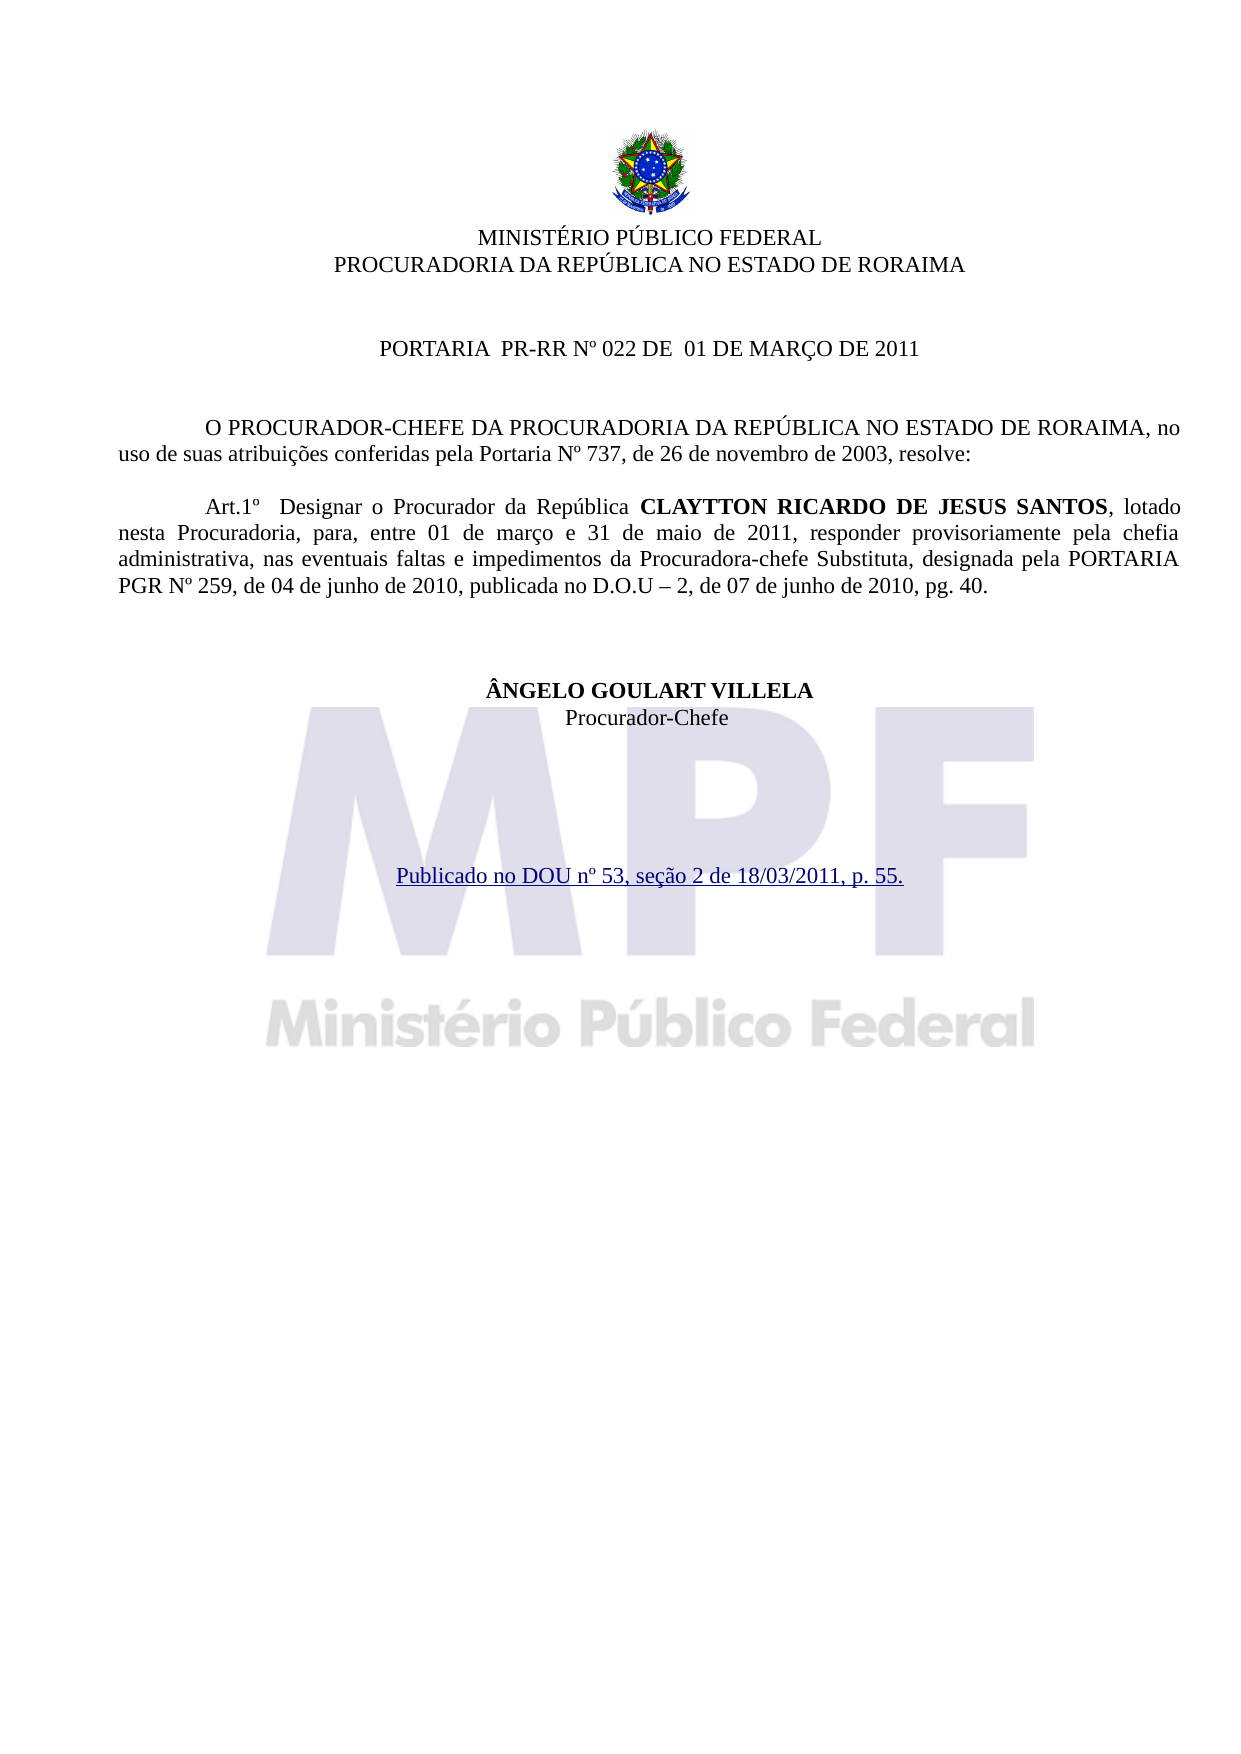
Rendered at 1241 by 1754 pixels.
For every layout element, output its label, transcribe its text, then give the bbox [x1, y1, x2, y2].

picture [608, 127, 692, 216]
text MINISTÉRIO PÚBLICO FEDERAL [118, 224, 1181, 251]
text Art.1º Designar o Procurador da República Claytton Ricardo de Jesus Santos, lotado nesta Procuradoria, para, entre 01 de março e 31 de maio de 2011, responder provisoriamente pela chefia administrativa, nas eventuais faltas e impedimentos da Procuradora-chefe Substituta, designada pela PORTARIA PGR Nº 259, de 04 de junho de 2010, publicada no D.O.U – 2, de 07 de junho de 2010, pg. 40. [118, 493, 1181, 598]
text PROCURADORIA DA REPÚBLICA NO ESTADO DE RORAIMA [118, 251, 1181, 277]
text Publicado no DOU nº 53, seção 2 de 18/03/2011, p. 55. [118, 862, 1181, 888]
picture [266, 888, 1034, 1047]
subtitle ÂNGELO GOULART VILLELA [118, 677, 1181, 704]
text PORTARIA PR-RR Nº 022 DE 01 DE MARÇO DE 2011 [118, 335, 1181, 361]
text Procurador-Chefe [118, 704, 1181, 730]
picture [266, 730, 1034, 862]
text O PROCURADOR-CHEFE DA PROCURADORIA DA REPÚBLICA NO ESTADO DE RORAIMA, no uso de suas atribuições conferidas pela Portaria Nº 737, de 26 de novembro de 2003, resolve: [118, 414, 1181, 466]
